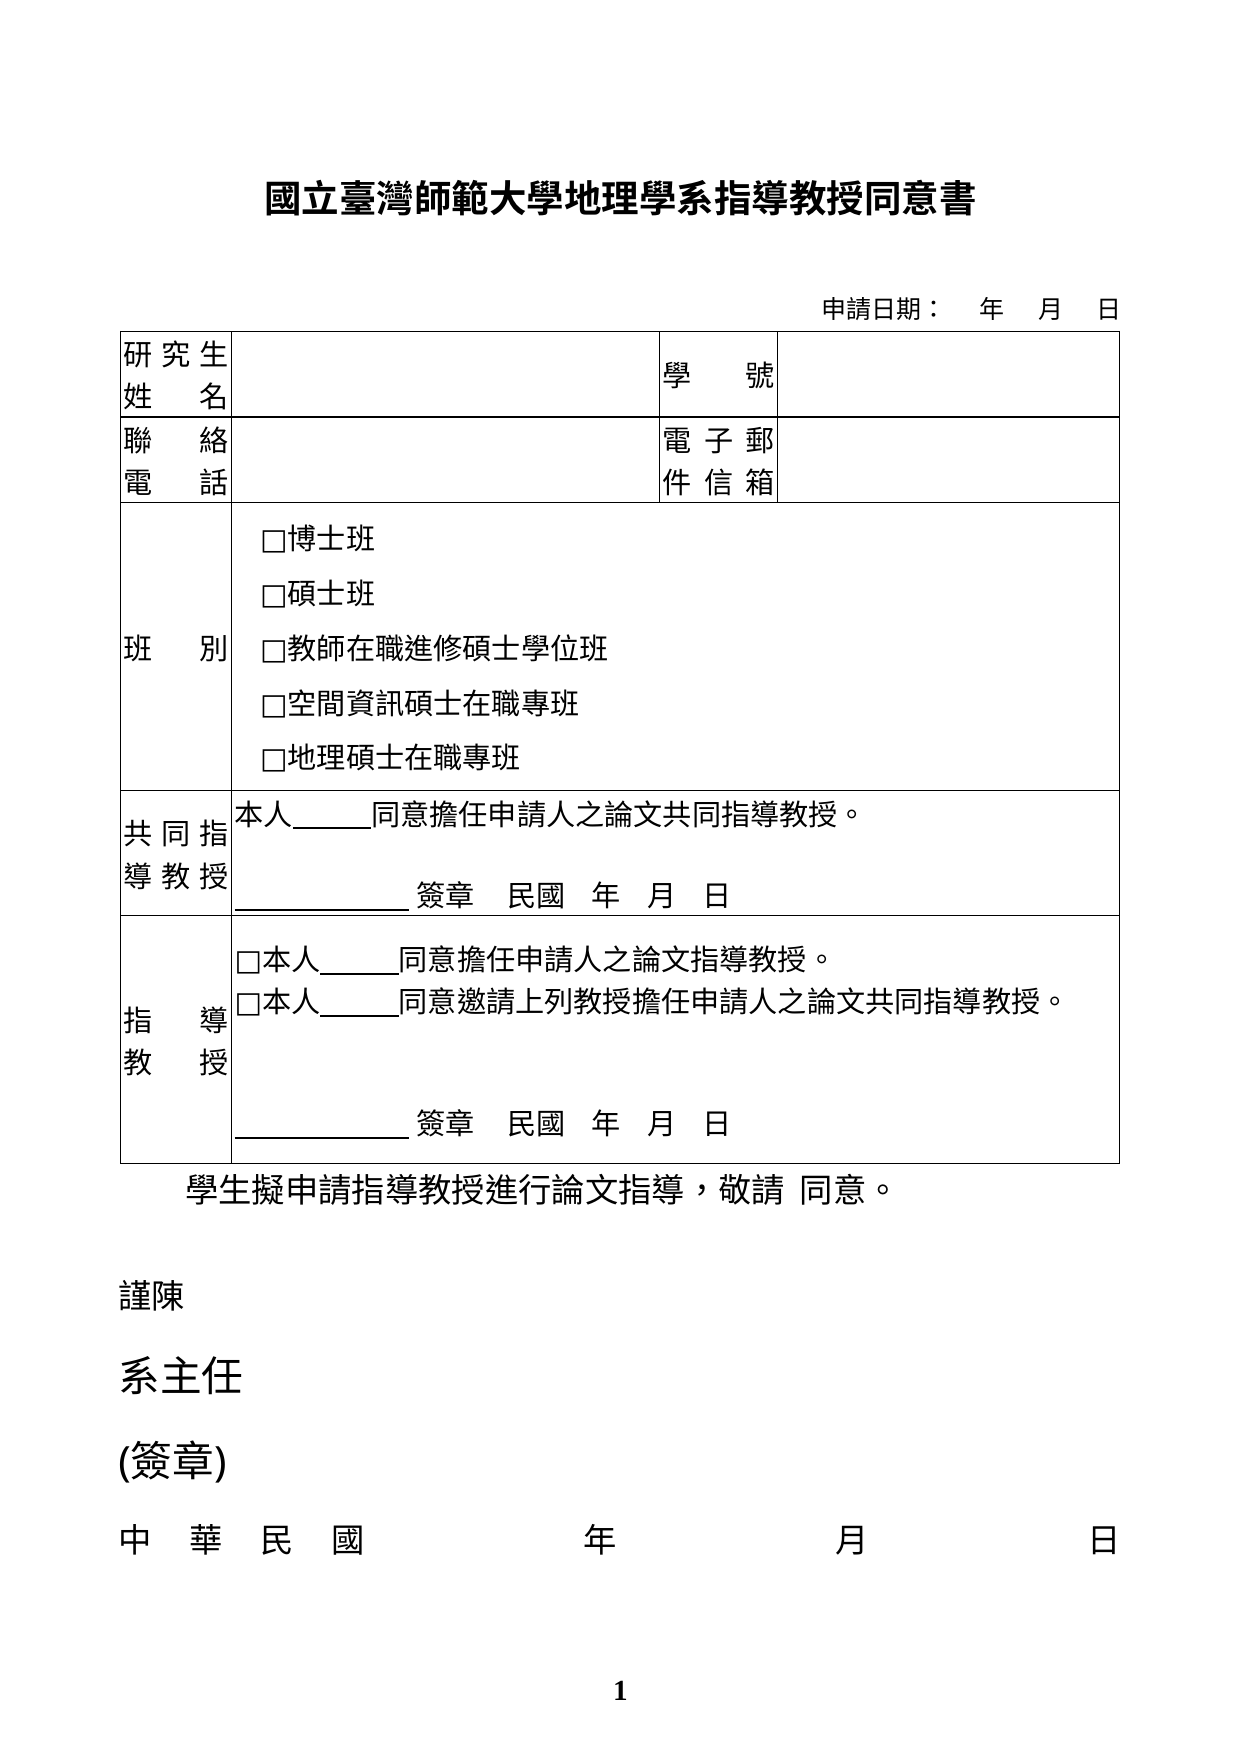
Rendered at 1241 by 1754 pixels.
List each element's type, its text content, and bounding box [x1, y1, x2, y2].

table_header [778, 332, 1119, 416]
table_header 學號 [660, 332, 777, 416]
table_cell [778, 418, 1119, 502]
text 學生擬申請指導教授進行論文指導，敬請 同意。 [118, 1164, 1103, 1212]
table_cell □博士班 □碩士班 □教師在職進修碩士學位班 □空間資訊碩士在職專班 □地理碩士在職專班 [232, 503, 1119, 790]
table_header 研究生 姓名 [121, 332, 231, 416]
text 國立臺灣師範大學地理學系指導教授同意書 [118, 169, 1122, 223]
table_cell □本人 同意擔任申請人之論文指導教授。 □本人 同意邀請上列教授擔任申請人之論文共同指導教授。 簽章 民國 年 月 日 [232, 916, 1119, 1163]
text 申請日期： 年 月 日 [118, 289, 1122, 326]
text 中華民國 年 月 日 [118, 1514, 1122, 1562]
table_cell 指導 教授 [121, 916, 231, 1163]
table_cell 班別 [121, 503, 231, 790]
text (簽章) [118, 1428, 1122, 1489]
table_cell 本人 同意擔任申請人之論文共同指導教授。 簽章 民國 年 月 日 [232, 791, 1119, 915]
text 系主任 [118, 1343, 1122, 1403]
table_cell [232, 418, 659, 502]
text 謹陳 [118, 1270, 1103, 1318]
table_cell 電子郵件信箱 [660, 418, 777, 502]
table_cell 共同指導教授 [121, 791, 231, 915]
table_header [232, 332, 659, 416]
table_cell 聯絡 電話 [121, 418, 231, 502]
